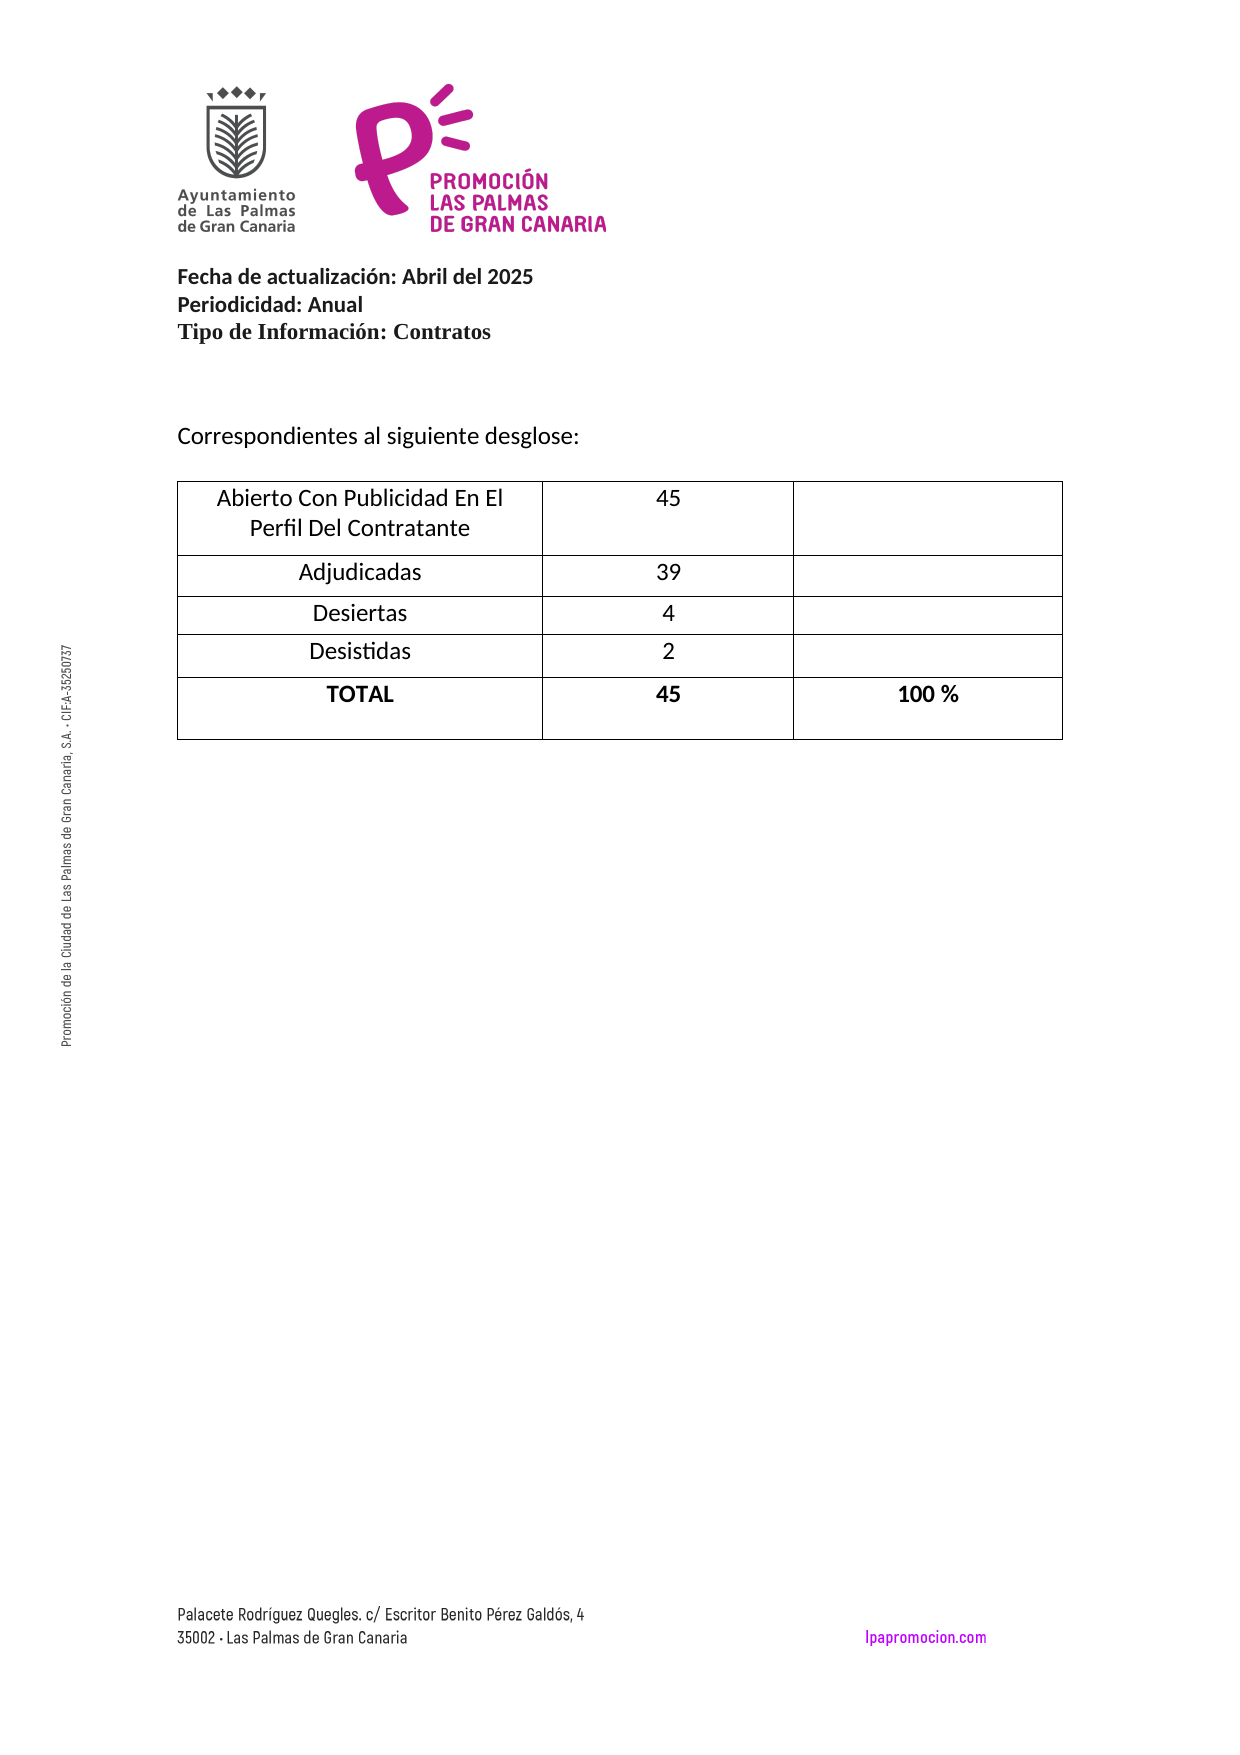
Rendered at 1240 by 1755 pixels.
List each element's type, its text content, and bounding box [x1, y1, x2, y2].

table_cell 4 [543, 597, 793, 634]
table_cell Desistidas [178, 635, 542, 677]
table_cell 100 % [794, 678, 1062, 739]
table_header 45 [543, 482, 793, 555]
table_cell 2 [543, 635, 793, 677]
table_cell TOTAL [178, 678, 542, 739]
table_header [794, 482, 1062, 555]
table_cell [794, 635, 1062, 677]
table_cell [794, 597, 1062, 634]
table_cell [794, 556, 1062, 596]
table_cell Adjudicadas [178, 556, 542, 596]
table_cell Desiertas [178, 597, 542, 634]
table_cell 45 [543, 678, 793, 739]
table_header Abierto Con Publicidad En El Perfil Del Contratante [178, 482, 542, 555]
text Correspondientes al siguiente desglose: [177, 420, 1062, 450]
table_cell 39 [543, 556, 793, 596]
